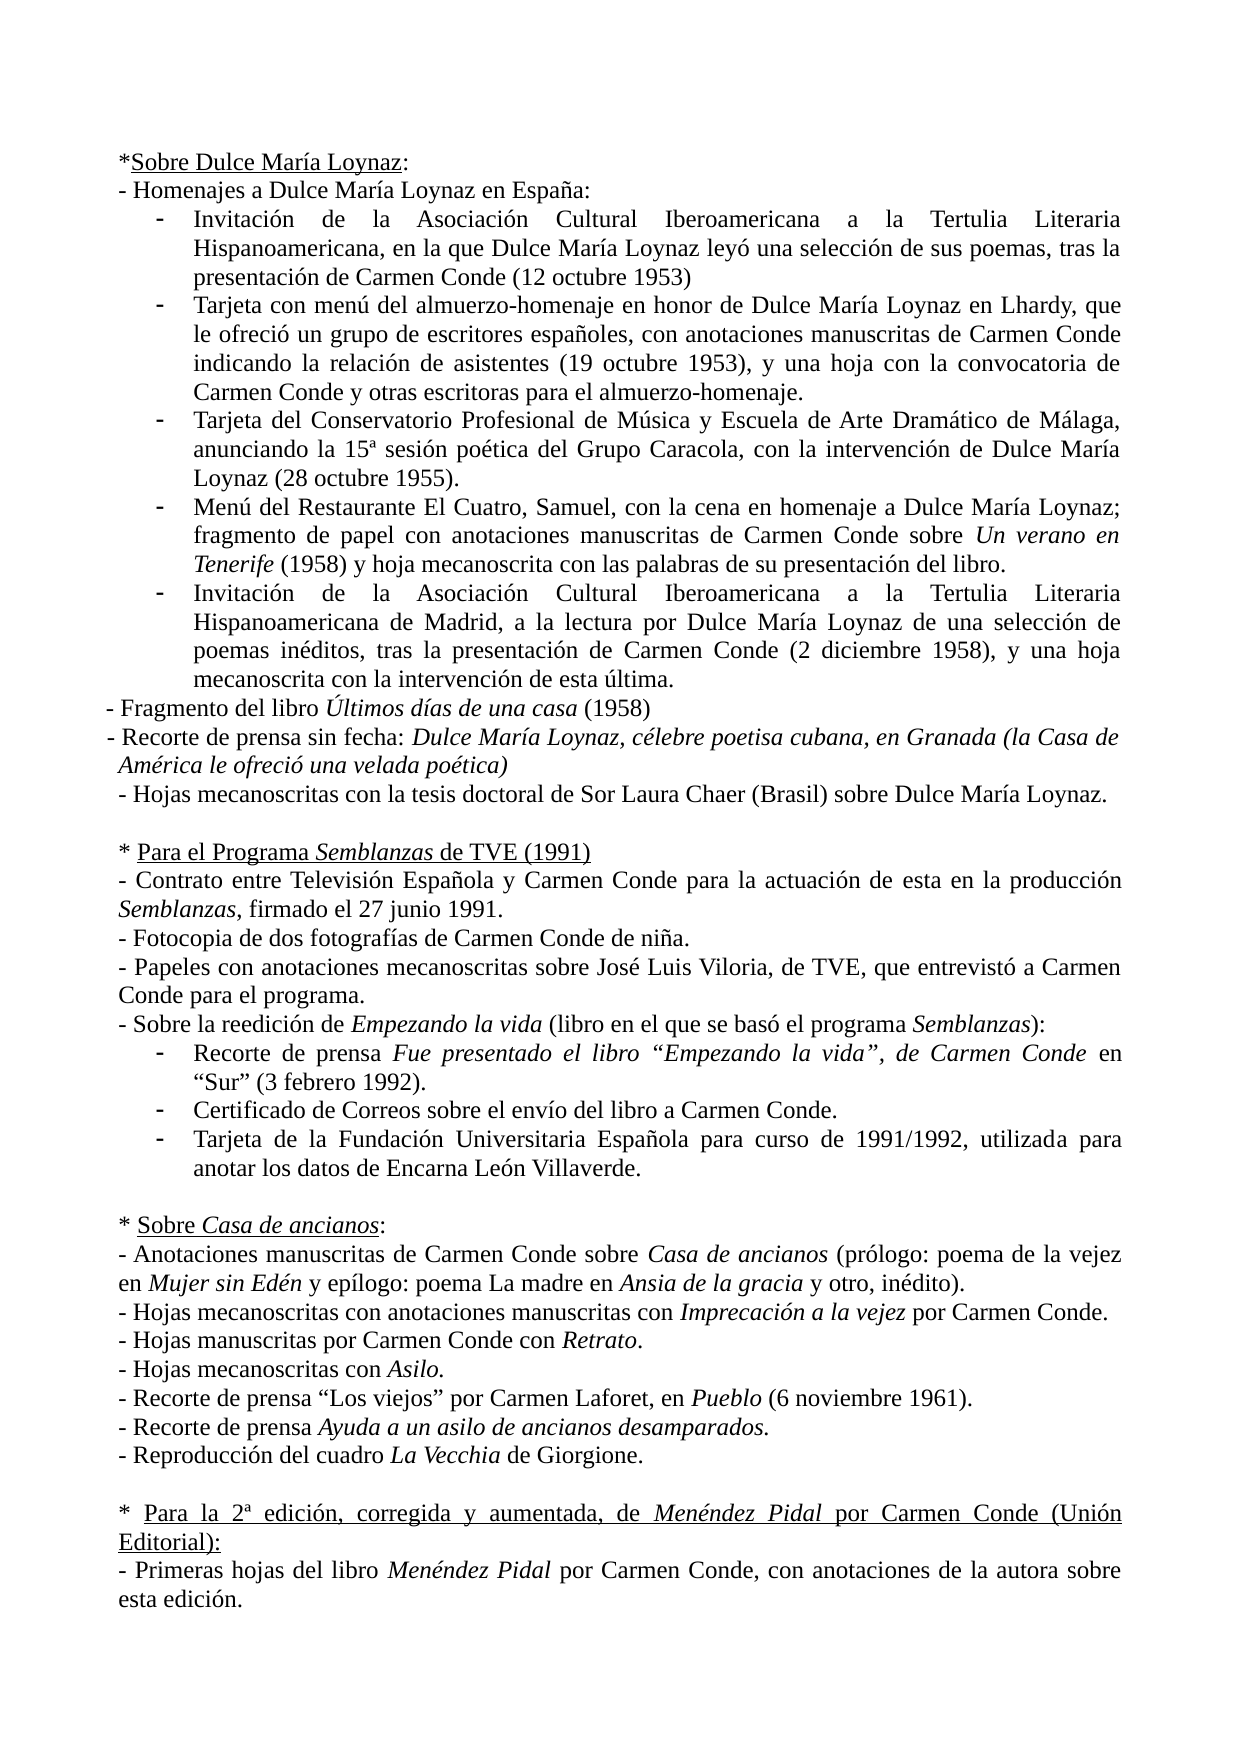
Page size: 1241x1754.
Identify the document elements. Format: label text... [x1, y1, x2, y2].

text - Hojas mecanoscritas con Asilo. [118, 1354, 1122, 1383]
list Invitación de la Asociación Cultural Iberoamericana a la Tertulia Literaria Hispanoamericana de Madrid, a la lectura por Dulce María Loynaz de una selección de poemas inéditos, tras la presentación de Carmen Conde (2 diciembre 1958), y una hoja mecanoscrita con la intervención de esta última. [156, 578, 1122, 693]
text - Recorte de prensa sin fecha: Dulce María Loynaz, célebre poetisa cubana, en Granada (la Casa de América le ofreció una velada poética) [81, 722, 1122, 779]
list Tarjeta de la Fundación Universitaria Española para curso de 1991/1992, utilizada para anotar los datos de Encarna León Villaverde. [156, 1124, 1122, 1182]
list Menú del Restaurante El Cuatro, Samuel, con la cena en homenaje a Dulce María Loynaz; fragmento de papel con anotaciones manuscritas de Carmen Conde sobre Un verano en Tenerife (1958) y hoja mecanoscrita con las palabras de su presentación del libro. [156, 492, 1122, 578]
list Recorte de prensa Fue presentado el libro “Empezando la vida”, de Carmen Conde en “Sur” (3 febrero 1992). [156, 1038, 1122, 1096]
list Tarjeta del Conservatorio Profesional de Música y Escuela de Arte Dramático de Málaga, anunciando la 15ª sesión poética del Grupo Caracola, con la intervención de Dulce María Loynaz (28 octubre 1955). [156, 406, 1122, 492]
text * Para la 2ª edición, corregida y aumentada, de Menéndez Pidal por Carmen Conde (Unión Editorial): [118, 1498, 1122, 1556]
list Certificado de Correos sobre el envío del libro a Carmen Conde. [156, 1096, 1122, 1124]
text - Hojas manuscritas por Carmen Conde con Retrato. [118, 1326, 1122, 1354]
text * Sobre Casa de ancianos: [118, 1211, 1122, 1239]
list Tarjeta con menú del almuerzo-homenaje en honor de Dulce María Loynaz en Lhardy, que le ofreció un grupo de escritores españoles, con anotaciones manuscritas de Carmen Conde indicando la relación de asistentes (19 octubre 1953), y una hoja con la convocatoria de Carmen Conde y otras escritoras para el almuerzo-homenaje. [156, 291, 1122, 406]
text - Contrato entre Televisión Española y Carmen Conde para la actuación de esta en la producción Semblanzas, firmado el 27 junio 1991. [118, 866, 1122, 923]
text - Homenajes a Dulce María Loynaz en España: [118, 176, 1122, 204]
text - Hojas mecanoscritas con anotaciones manuscritas con Imprecación a la vejez por Carmen Conde. [118, 1297, 1122, 1326]
text - Fotocopia de dos fotografías de Carmen Conde de niña. [118, 923, 1122, 952]
text - Anotaciones manuscritas de Carmen Conde sobre Casa de ancianos (prólogo: poema de la vejez en Mujer sin Edén y epílogo: poema La madre en Ansia de la gracia y otro, inédito). [118, 1239, 1122, 1297]
list Invitación de la Asociación Cultural Iberoamericana a la Tertulia Literaria Hispanoamericana, en la que Dulce María Loynaz leyó una selección de sus poemas, tras la presentación de Carmen Conde (12 octubre 1953) [156, 204, 1122, 291]
text - Recorte de prensa “Los viejos” por Carmen Laforet, en Pueblo (6 noviembre 1961). [118, 1383, 1122, 1412]
text - Hojas mecanoscritas con la tesis doctoral de Sor Laura Chaer (Brasil) sobre Dulce María Loynaz. [118, 779, 1122, 808]
text - Sobre la reedición de Empezando la vida (libro en el que se basó el programa Semblanzas): [118, 1009, 1122, 1038]
text * Para el Programa Semblanzas de TVE (1991) [118, 837, 1122, 866]
text *Sobre Dulce María Loynaz: [118, 147, 1122, 176]
text - Primeras hojas del libro Menéndez Pidal por Carmen Conde, con anotaciones de la autora sobre esta edición. [118, 1556, 1122, 1613]
text - Fragmento del libro Últimos días de una casa (1958) [81, 693, 1122, 722]
text - Recorte de prensa Ayuda a un asilo de ancianos desamparados. [118, 1412, 1122, 1441]
text - Reproducción del cuadro La Vecchia de Giorgione. [118, 1441, 1122, 1469]
text - Papeles con anotaciones mecanoscritas sobre José Luis Viloria, de TVE, que entrevistó a Carmen Conde para el programa. [118, 952, 1122, 1009]
